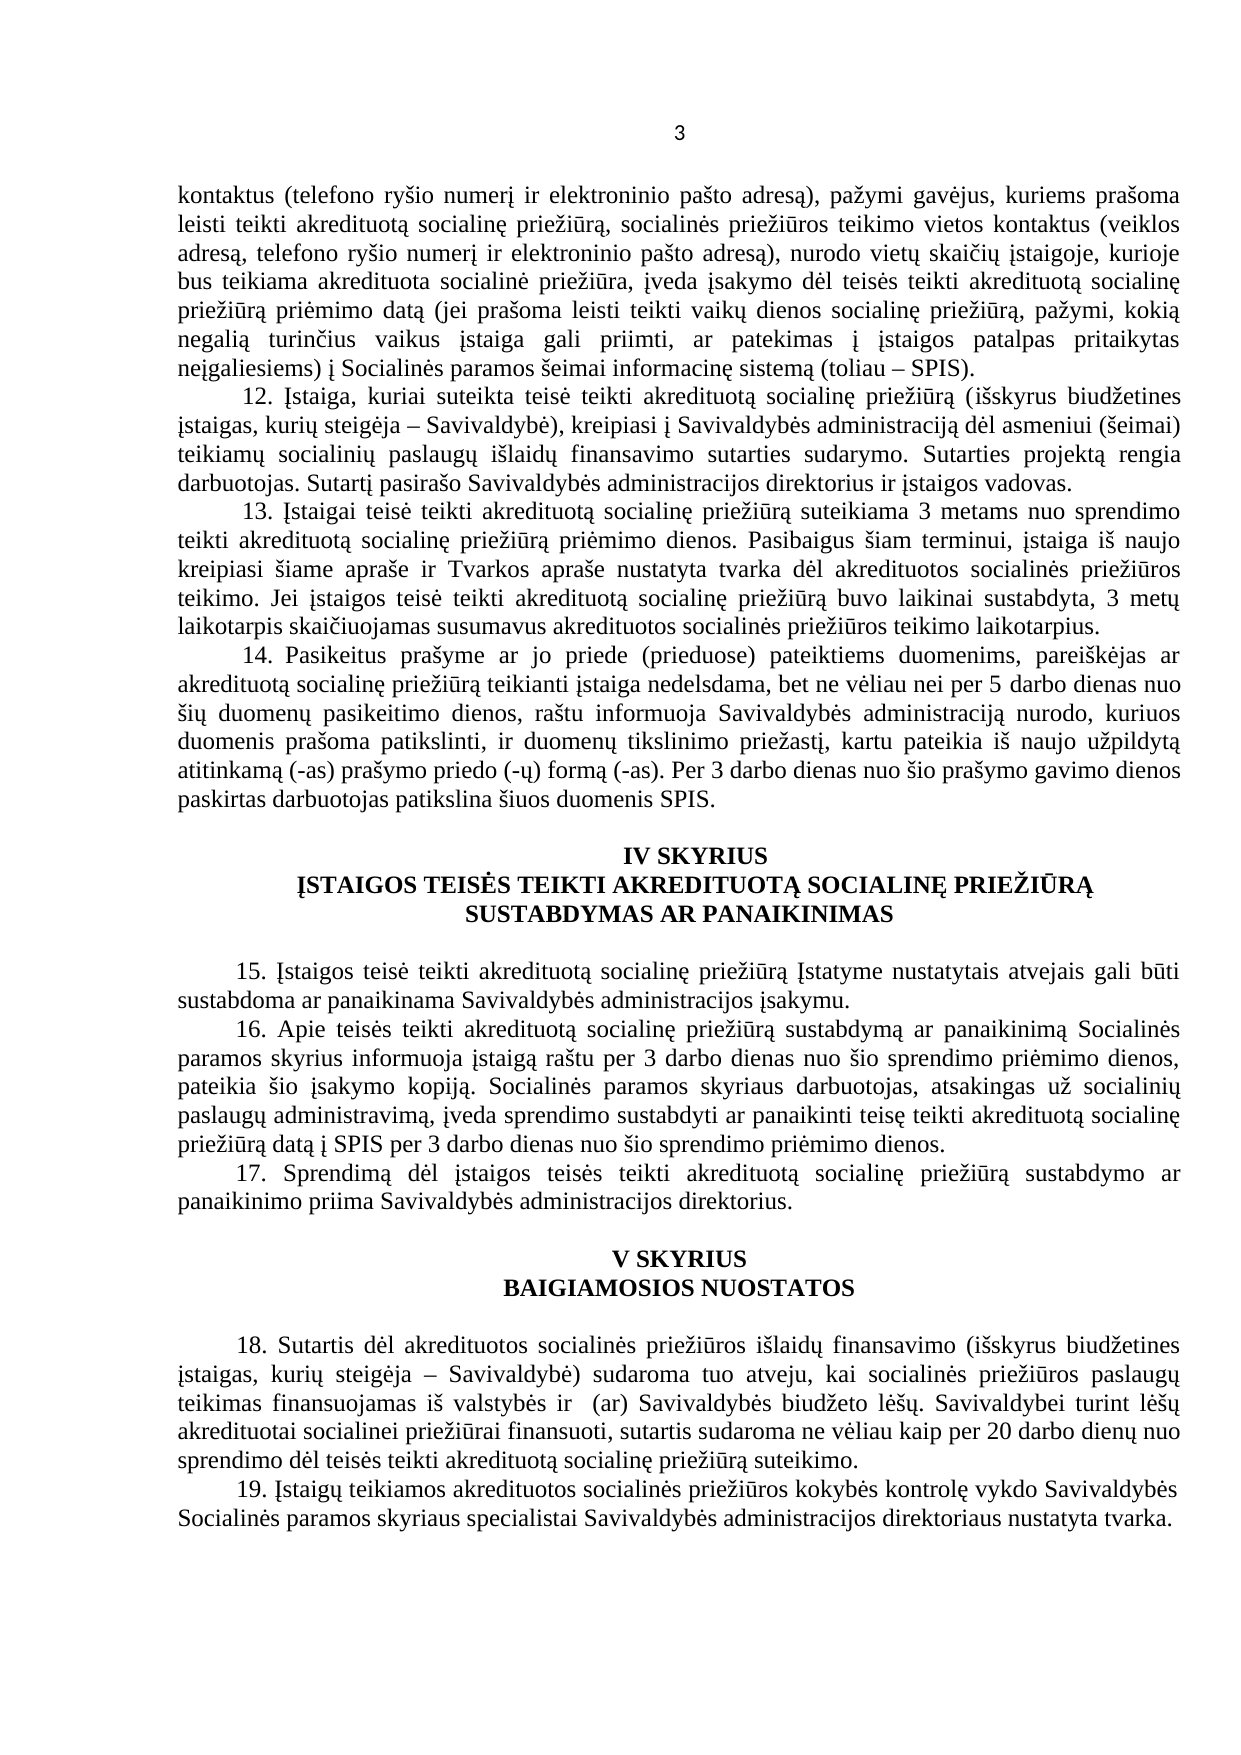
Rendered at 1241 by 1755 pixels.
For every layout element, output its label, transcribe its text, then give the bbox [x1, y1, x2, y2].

text V SKYRIUS [177, 1244, 1181, 1273]
text 17. Sprendimą dėl įstaigos teisės teikti akredituotą socialinę priežiūrą sustabdymo ar panaikinimo priima Savivaldybės administracijos direktorius. [177, 1158, 1181, 1215]
text ĮSTAIGOS TEISĖS TEIKTI AKREDITUOTĄ SOCIALINĘ PRIEŽIŪRĄ SUSTABDYMAS AR PANAIKINIMAS [177, 870, 1181, 928]
text 16. Apie teisės teikti akredituotą socialinę priežiūrą sustabdymą ar panaikinimą Socialinės paramos skyrius informuoja įstaigą raštu per 3 darbo dienas nuo šio sprendimo priėmimo dienos, pateikia šio įsakymo kopiją. Socialinės paramos skyriaus darbuotojas, atsakingas už socialinių paslaugų administravimą, įveda sprendimo sustabdyti ar panaikinti teisę teikti akredituotą socialinę priežiūrą datą į SPIS per 3 darbo dienas nuo šio sprendimo priėmimo dienos. [177, 1014, 1181, 1158]
text 15. Įstaigos teisė teikti akredituotą socialinę priežiūrą Įstatyme nustatytais atvejais gali būti sustabdoma ar panaikinama Savivaldybės administracijos įsakymu. [177, 956, 1181, 1014]
text 19. Įstaigų teikiamos akredituotos socialinės priežiūros kokybės kontrolę vykdo Savivaldybės Socialinės paramos skyriaus specialistai Savivaldybės administracijos direktoriaus nustatyta tvarka. [177, 1474, 1179, 1531]
text BAIGIAMOSIOS NUOSTATOS [177, 1273, 1181, 1301]
text IV SKYRIUS [177, 841, 1181, 870]
text 12. Įstaiga, kuriai suteikta teisė teikti akredituotą socialinę priežiūrą (išskyrus biudžetines įstaigas, kurių steigėja – Savivaldybė), kreipiasi į Savivaldybės administraciją dėl asmeniui (šeimai) teikiamų socialinių paslaugų išlaidų finansavimo sutarties sudarymo. Sutarties projektą rengia darbuotojas. Sutartį pasirašo Savivaldybės administracijos direktorius ir įstaigos vadovas. [177, 381, 1181, 496]
text 18. Sutartis dėl akredituotos socialinės priežiūros išlaidų finansavimo (išskyrus biudžetines įstaigas, kurių steigėja – Savivaldybė) sudaroma tuo atveju, kai socialinės priežiūros paslaugų teikimas finansuojamas iš valstybės ir (ar) Savivaldybės biudžeto lėšų. Savivaldybei turint lėšų akredituotai socialinei priežiūrai finansuoti, sutartis sudaroma ne vėliau kaip per 20 darbo dienų nuo sprendimo dėl teisės teikti akredituotą socialinę priežiūrą suteikimo. [177, 1330, 1181, 1474]
text 14. Pasikeitus prašyme ar jo priede (prieduose) pateiktiems duomenims, pareiškėjas ar akredituotą socialinę priežiūrą teikianti įstaiga nedelsdama, bet ne vėliau nei per 5 darbo dienas nuo šių duomenų pasikeitimo dienos, raštu informuoja Savivaldybės administraciją nurodo, kuriuos duomenis prašoma patikslinti, ir duomenų tikslinimo priežastį, kartu pateikia iš naujo užpildytą atitinkamą (-as) prašymo priedo (-ų) formą (-as). Per 3 darbo dienas nuo šio prašymo gavimo dienos paskirtas darbuotojas patikslina šiuos duomenis SPIS. [177, 640, 1181, 813]
text kontaktus (telefono ryšio numerį ir elektroninio pašto adresą), pažymi gavėjus, kuriems prašoma leisti teikti akredituotą socialinę priežiūrą, socialinės priežiūros teikimo vietos kontaktus (veiklos adresą, telefono ryšio numerį ir elektroninio pašto adresą), nurodo vietų skaičių įstaigoje, kurioje bus teikiama akredituota socialinė priežiūra, įveda įsakymo dėl teisės teikti akredituotą socialinę priežiūrą priėmimo datą (jei prašoma leisti teikti vaikų dienos socialinę priežiūrą, pažymi, kokią negalią turinčius vaikus įstaiga gali priimti, ar patekimas į įstaigos patalpas pritaikytas neįgaliesiems) į Socialinės paramos šeimai informacinę sistemą (toliau – SPIS). [177, 180, 1181, 381]
text 13. Įstaigai teisė teikti akredituotą socialinę priežiūrą suteikiama 3 metams nuo sprendimo teikti akredituotą socialinę priežiūrą priėmimo dienos. Pasibaigus šiam terminui, įstaiga iš naujo kreipiasi šiame apraše ir Tvarkos apraše nustatyta tvarka dėl akredituotos socialinės priežiūros teikimo. Jei įstaigos teisė teikti akredituotą socialinę priežiūrą buvo laikinai sustabdyta, 3 metų laikotarpis skaičiuojamas susumavus akredituotos socialinės priežiūros teikimo laikotarpius. [177, 496, 1181, 640]
